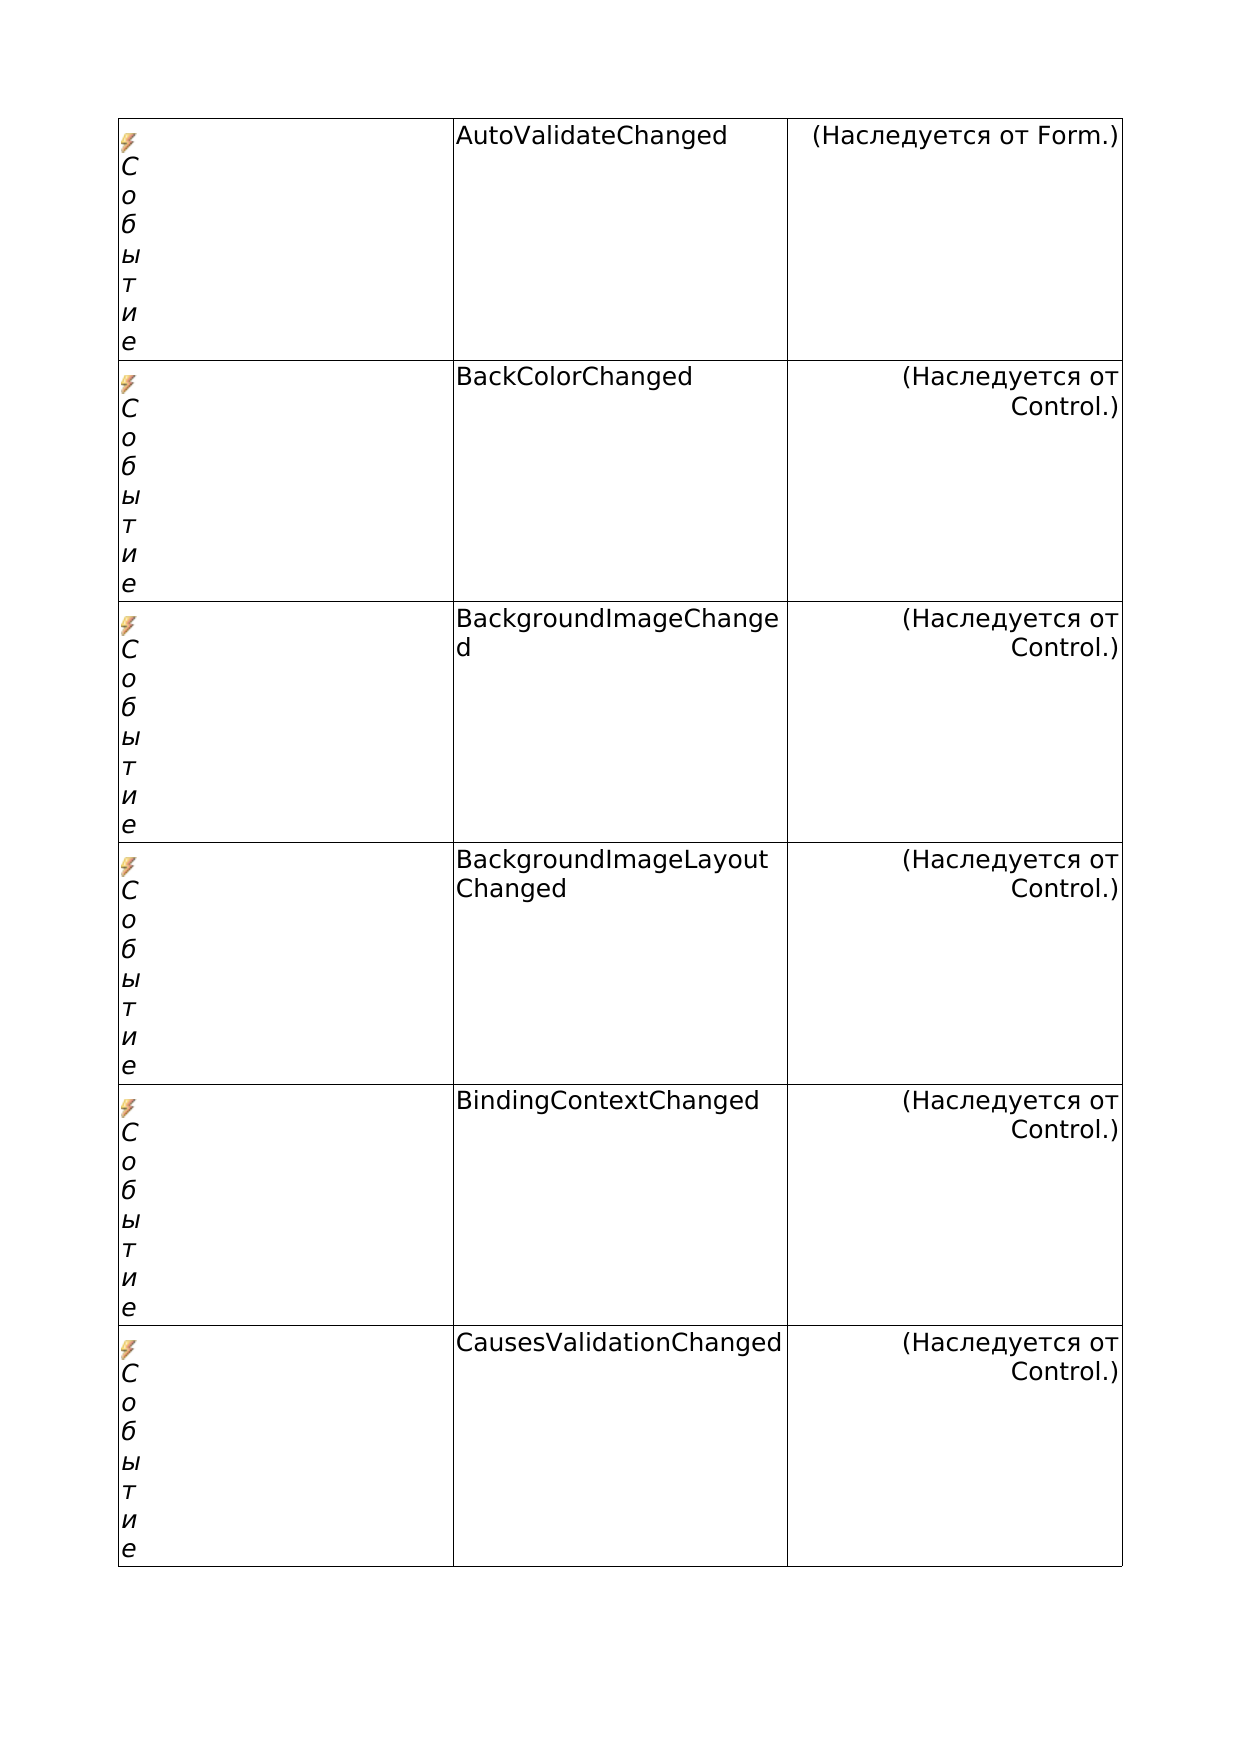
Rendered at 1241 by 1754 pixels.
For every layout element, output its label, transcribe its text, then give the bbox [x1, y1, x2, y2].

picture [121, 375, 137, 394]
table_cell (Наследуется от Control.) [788, 361, 1122, 601]
table_cell BindingContextChanged [454, 1085, 787, 1325]
table_cell (Наследуется от Control.) [788, 1085, 1122, 1325]
table_cell (Наследуется от Control.) [788, 1326, 1122, 1566]
table_cell BackColorChanged [454, 361, 787, 601]
table_cell [119, 1085, 453, 1325]
table_cell BackgroundImageChanged [454, 602, 787, 842]
picture [121, 857, 137, 877]
table_cell AutoValidateChanged [454, 119, 787, 359]
table_cell CausesValidationChanged [454, 1326, 787, 1566]
picture [121, 616, 137, 636]
table_cell (Наследуется от Control.) [788, 843, 1122, 1083]
table_cell BackgroundImageLayoutChanged [454, 843, 787, 1083]
picture [121, 1099, 137, 1118]
picture [121, 1340, 137, 1360]
table_cell [119, 602, 453, 842]
table_cell [119, 843, 453, 1083]
table_cell (Наследуется от Control.) [788, 602, 1122, 842]
table_cell [119, 1326, 453, 1566]
table_cell (Наследуется от Form.) [788, 119, 1122, 359]
picture [121, 133, 137, 153]
table_cell [119, 119, 453, 359]
table_cell [119, 361, 453, 601]
